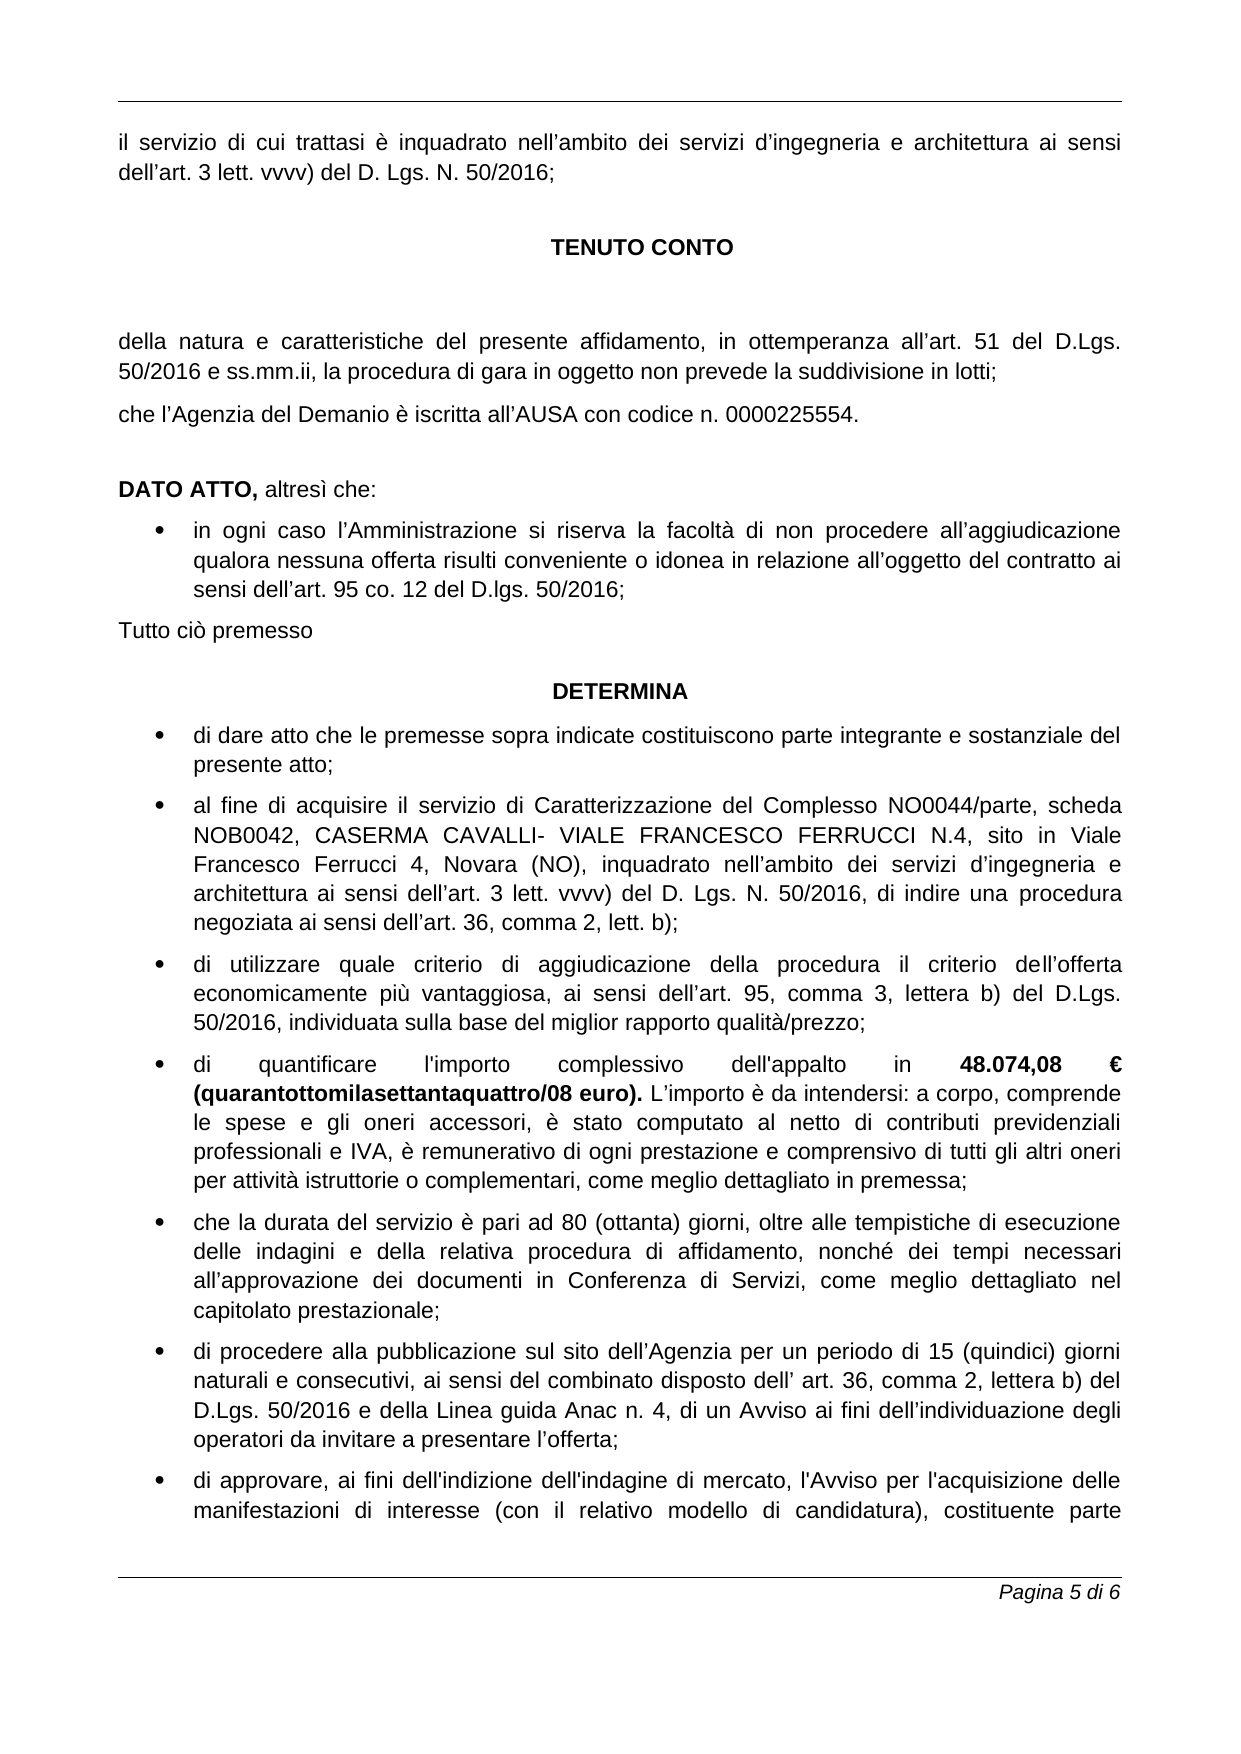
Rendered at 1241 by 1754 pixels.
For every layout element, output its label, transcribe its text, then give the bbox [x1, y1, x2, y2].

text TENUTO CONTO [162, 232, 1122, 261]
list di dare atto che le premesse sopra indicate costituiscono parte integrante e sostanziale del presente atto; [156, 720, 1122, 778]
text DATO ATTO, altresì che: [118, 474, 1122, 503]
text DETERMINA [118, 670, 1122, 707]
list al fine di acquisire il servizio di Caratterizzazione del Complesso NO0044/parte, scheda NOB0042, CASERMA CAVALLI- VIALE FRANCESCO FERRUCCI N.4, sito in Viale Francesco Ferrucci 4, Novara (NO), inquadrato nell’ambito dei servizi d’ingegneria e architettura ai sensi dell’art. 3 lett. vvvv) del D. Lgs. N. 50/2016, di indire una procedura negoziata ai sensi dell’art. 36, comma 2, lett. b); [156, 791, 1122, 936]
text il servizio di cui trattasi è inquadrato nell’ambito dei servizi d’ingegneria e architettura ai sensi dell’art. 3 lett. vvvv) del D. Lgs. N. 50/2016; [118, 129, 1122, 186]
list di quantificare l'importo complessivo dell'appalto in 48.074,08 € (quarantottomilasettantaquattro/08 euro). L’importo è da intendersi: a corpo, comprende le spese e gli oneri accessori, è stato computato al netto di contributi previdenziali professionali e IVA, è remunerativo di ogni prestazione e comprensivo di tutti gli altri oneri per attività istruttorie o complementari, come meglio dettagliato in premessa; [156, 1049, 1122, 1195]
text che l’Agenzia del Demanio è iscritta all’AUSA con codice n. 0000225554. [118, 401, 1122, 427]
list di approvare, ai fini dell'indizione dell'indagine di mercato, l'Avviso per l'acquisizione delle manifestazioni di interesse (con il relativo modello di candidatura), costituente parte [156, 1466, 1122, 1524]
text Tutto ciò premesso [118, 616, 1122, 645]
list di procedere alla pubblicazione sul sito dell’Agenzia per un periodo di 15 (quindici) giorni naturali e consecutivi, ai sensi del combinato disposto dell’ art. 36, comma 2, lettera b) del D.Lgs. 50/2016 e della Linea guida Anac n. 4, di un Avviso ai fini dell’individuazione degli operatori da invitare a presentare l’offerta; [156, 1336, 1122, 1453]
list di utilizzare quale criterio di aggiudicazione della procedura il criterio dell’offerta economicamente più vantaggiosa, ai sensi dell’art. 95, comma 3, lettera b) del D.Lgs. 50/2016, individuata sulla base del miglior rapporto qualità/prezzo; [156, 949, 1122, 1036]
list che la durata del servizio è pari ad 80 (ottanta) giorni, oltre alle tempistiche di esecuzione delle indagini e della relativa procedura di affidamento, nonché dei tempi necessari all’approvazione dei documenti in Conferenza di Servizi, come meglio dettagliato nel capitolato prestazionale; [156, 1207, 1122, 1324]
list in ogni caso l’Amministrazione si riserva la facoltà di non procedere all’aggiudicazione qualora nessuna offerta risulti conveniente o idonea in relazione all’oggetto del contratto ai sensi dell’art. 95 co. 12 del D.lgs. 50/2016; [156, 516, 1122, 603]
text della natura e caratteristiche del presente affidamento, in ottemperanza all’art. 51 del D.Lgs. 50/2016 e ss.mm.ii, la procedura di gara in oggetto non prevede la suddivisione in lotti; [118, 328, 1122, 385]
